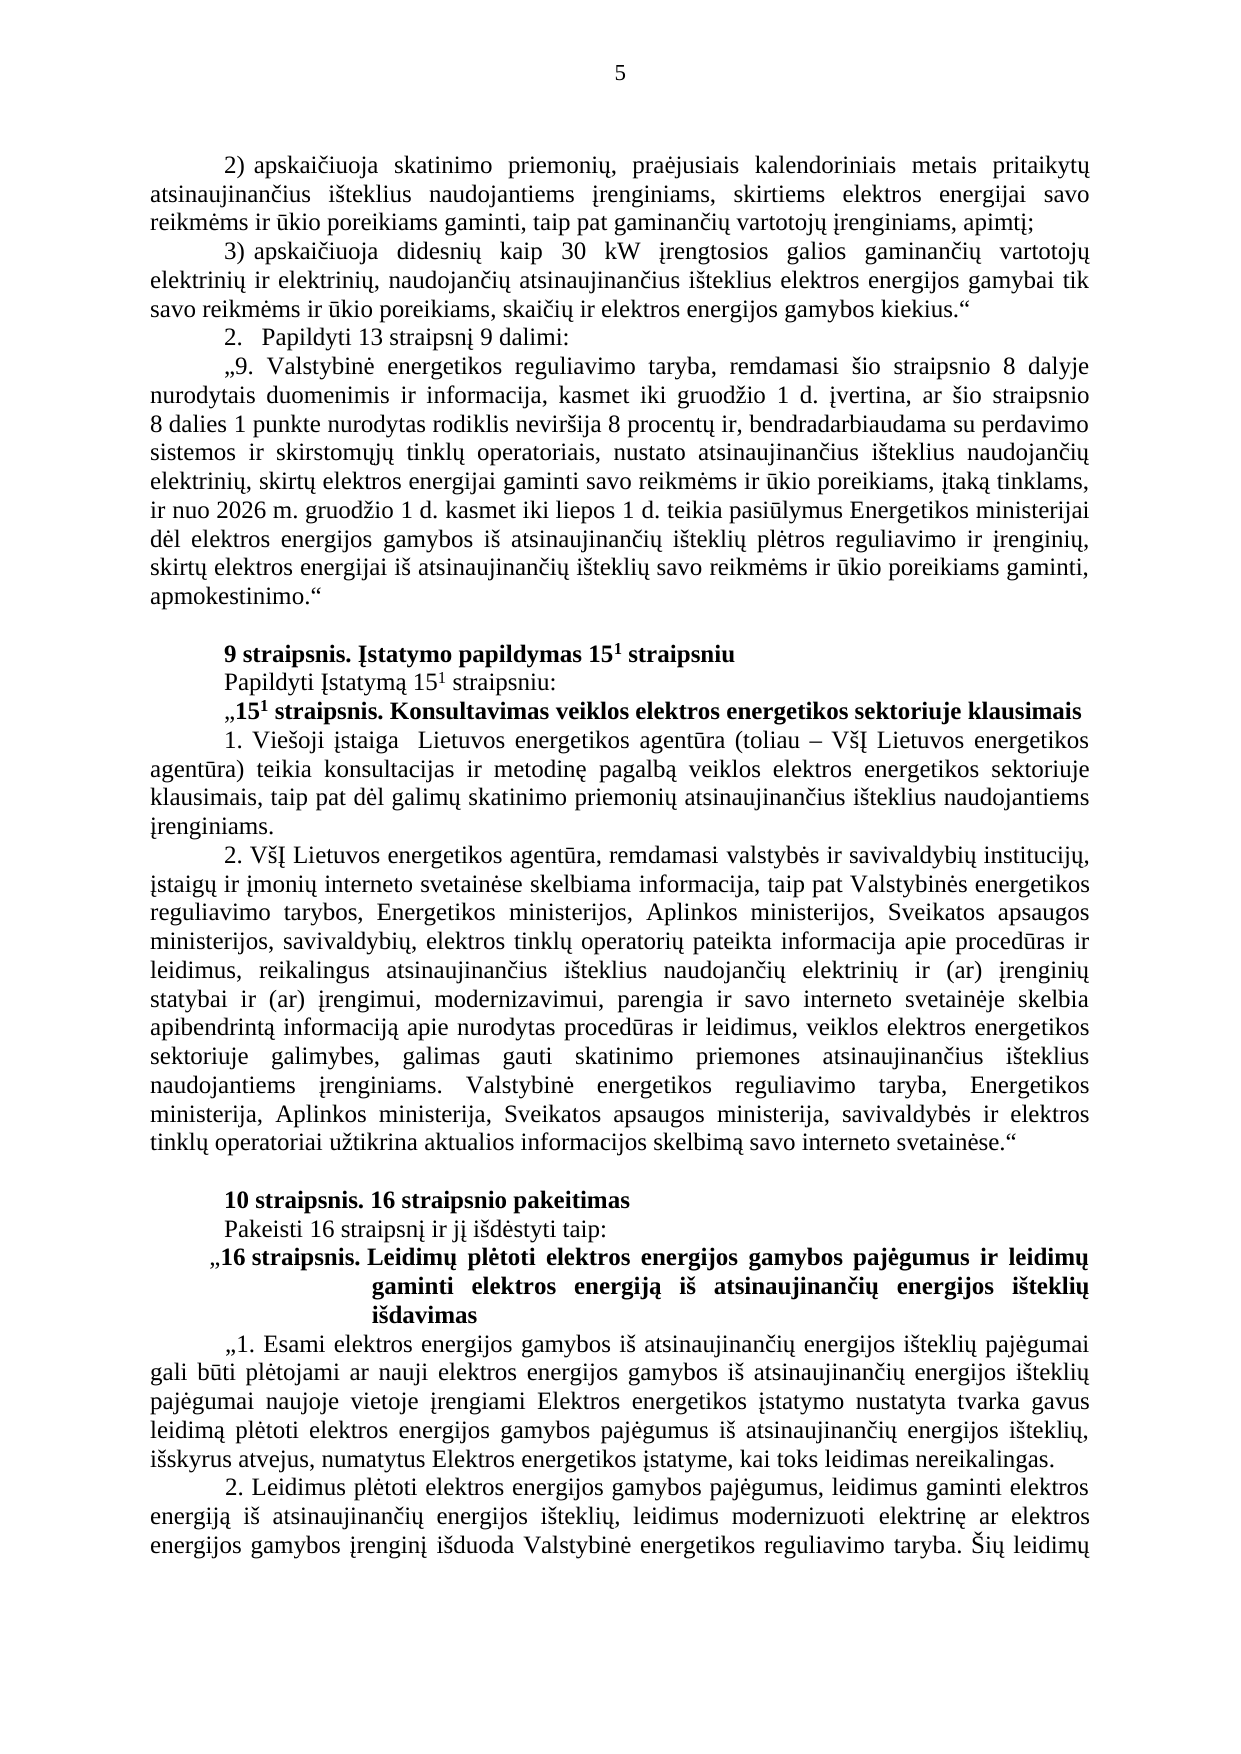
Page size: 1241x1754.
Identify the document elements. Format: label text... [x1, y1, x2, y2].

text „16 straipsnis. Leidimų plėtoti elektros energijos gamybos pajėgumus ir leidimų gaminti elektros energiją iš atsinaujinančių energijos išteklių išdavimas [209, 1242, 1090, 1329]
text Papildyti Įstatymą 151 straipsniu: [150, 667, 1090, 696]
text 2. Leidimus plėtoti elektros energijos gamybos pajėgumus, leidimus gaminti elektros energiją iš atsinaujinančių energijos išteklių, leidimus modernizuoti elektrinę ar elektros energijos gamybos įrenginį išduoda Valstybinė energetikos reguliavimo taryba. Šių leidimų [150, 1472, 1090, 1559]
text 2. Papildyti 13 straipsnį 9 dalimi: [224, 322, 1090, 351]
text 3) apskaičiuoja didesnių kaip 30 kW įrengtosios galios gaminančių vartotojų elektrinių ir elektrinių, naudojančių atsinaujinančius išteklius elektros energijos gamybai tik savo reikmėms ir ūkio poreikiams, skaičių ir elektros energijos gamybos kiekius.“ [150, 236, 1090, 322]
text 1. Viešoji įstaiga Lietuvos energetikos agentūra (toliau – VšĮ Lietuvos energetikos agentūra) teikia konsultacijas ir metodinę pagalbą veiklos elektros energetikos sektoriuje klausimais, taip pat dėl galimų skatinimo priemonių atsinaujinančius išteklius naudojantiems įrenginiams. [150, 725, 1090, 840]
text 2. VšĮ Lietuvos energetikos agentūra, remdamasi valstybės ir savivaldybių institucijų, įstaigų ir įmonių interneto svetainėse skelbiama informacija, taip pat Valstybinės energetikos reguliavimo tarybos, Energetikos ministerijos, Aplinkos ministerijos, Sveikatos apsaugos ministerijos, savivaldybių, elektros tinklų operatorių pateikta informacija apie procedūras ir leidimus, reikalingus atsinaujinančius išteklius naudojančių elektrinių ir (ar) įrenginių statybai ir (ar) įrengimui, modernizavimui, parengia ir savo interneto svetainėje skelbia apibendrintą informaciją apie nurodytas procedūras ir leidimus, veiklos elektros energetikos sektoriuje galimybes, galimas gauti skatinimo priemones atsinaujinančius išteklius naudojantiems įrenginiams. Valstybinė energetikos reguliavimo taryba, Energetikos ministerija, Aplinkos ministerija, Sveikatos apsaugos ministerija, savivaldybės ir elektros tinklų operatoriai užtikrina aktualios informacijos skelbimą savo interneto svetainėse.“ [150, 840, 1090, 1156]
text 2) apskaičiuoja skatinimo priemonių, praėjusiais kalendoriniais metais pritaikytų atsinaujinančius išteklius naudojantiems įrenginiams, skirtiems elektros energijai savo reikmėms ir ūkio poreikiams gaminti, taip pat gaminančių vartotojų įrenginiams, apimtį; [150, 150, 1090, 236]
text 10 straipsnis. 16 straipsnio pakeitimas [150, 1185, 1090, 1214]
text 9 straipsnis. Įstatymo papildymas 151 straipsniu [150, 639, 1090, 667]
text Pakeisti 16 straipsnį ir jį išdėstyti taip: [150, 1214, 1090, 1242]
text „1. Esami elektros energijos gamybos iš atsinaujinančių energijos išteklių pajėgumai gali būti plėtojami ar nauji elektros energijos gamybos iš atsinaujinančių energijos išteklių pajėgumai naujoje vietoje įrengiami Elektros energetikos įstatymo nustatyta tvarka gavus leidimą plėtoti elektros energijos gamybos pajėgumus iš atsinaujinančių energijos išteklių, išskyrus atvejus, numatytus Elektros energetikos įstatyme, kai toks leidimas nereikalingas. [150, 1329, 1090, 1472]
text „151 straipsnis. Konsultavimas veiklos elektros energetikos sektoriuje klausimais [224, 696, 1090, 725]
text „9. Valstybinė energetikos reguliavimo taryba, remdamasi šio straipsnio 8 dalyje nurodytais duomenimis ir informacija, kasmet iki gruodžio 1 d. įvertina, ar šio straipsnio 8 dalies 1 punkte nurodytas rodiklis neviršija 8 procentų ir, bendradarbiaudama su perdavimo sistemos ir skirstomųjų tinklų operatoriais, nustato atsinaujinančius išteklius naudojančių elektrinių, skirtų elektros energijai gaminti savo reikmėms ir ūkio poreikiams, įtaką tinklams, ir nuo 2026 m. gruodžio 1 d. kasmet iki liepos 1 d. teikia pasiūlymus Energetikos ministerijai dėl elektros energijos gamybos iš atsinaujinančių išteklių plėtros reguliavimo ir įrenginių, skirtų elektros energijai iš atsinaujinančių išteklių savo reikmėms ir ūkio poreikiams gaminti, apmokestinimo.“ [150, 351, 1090, 610]
